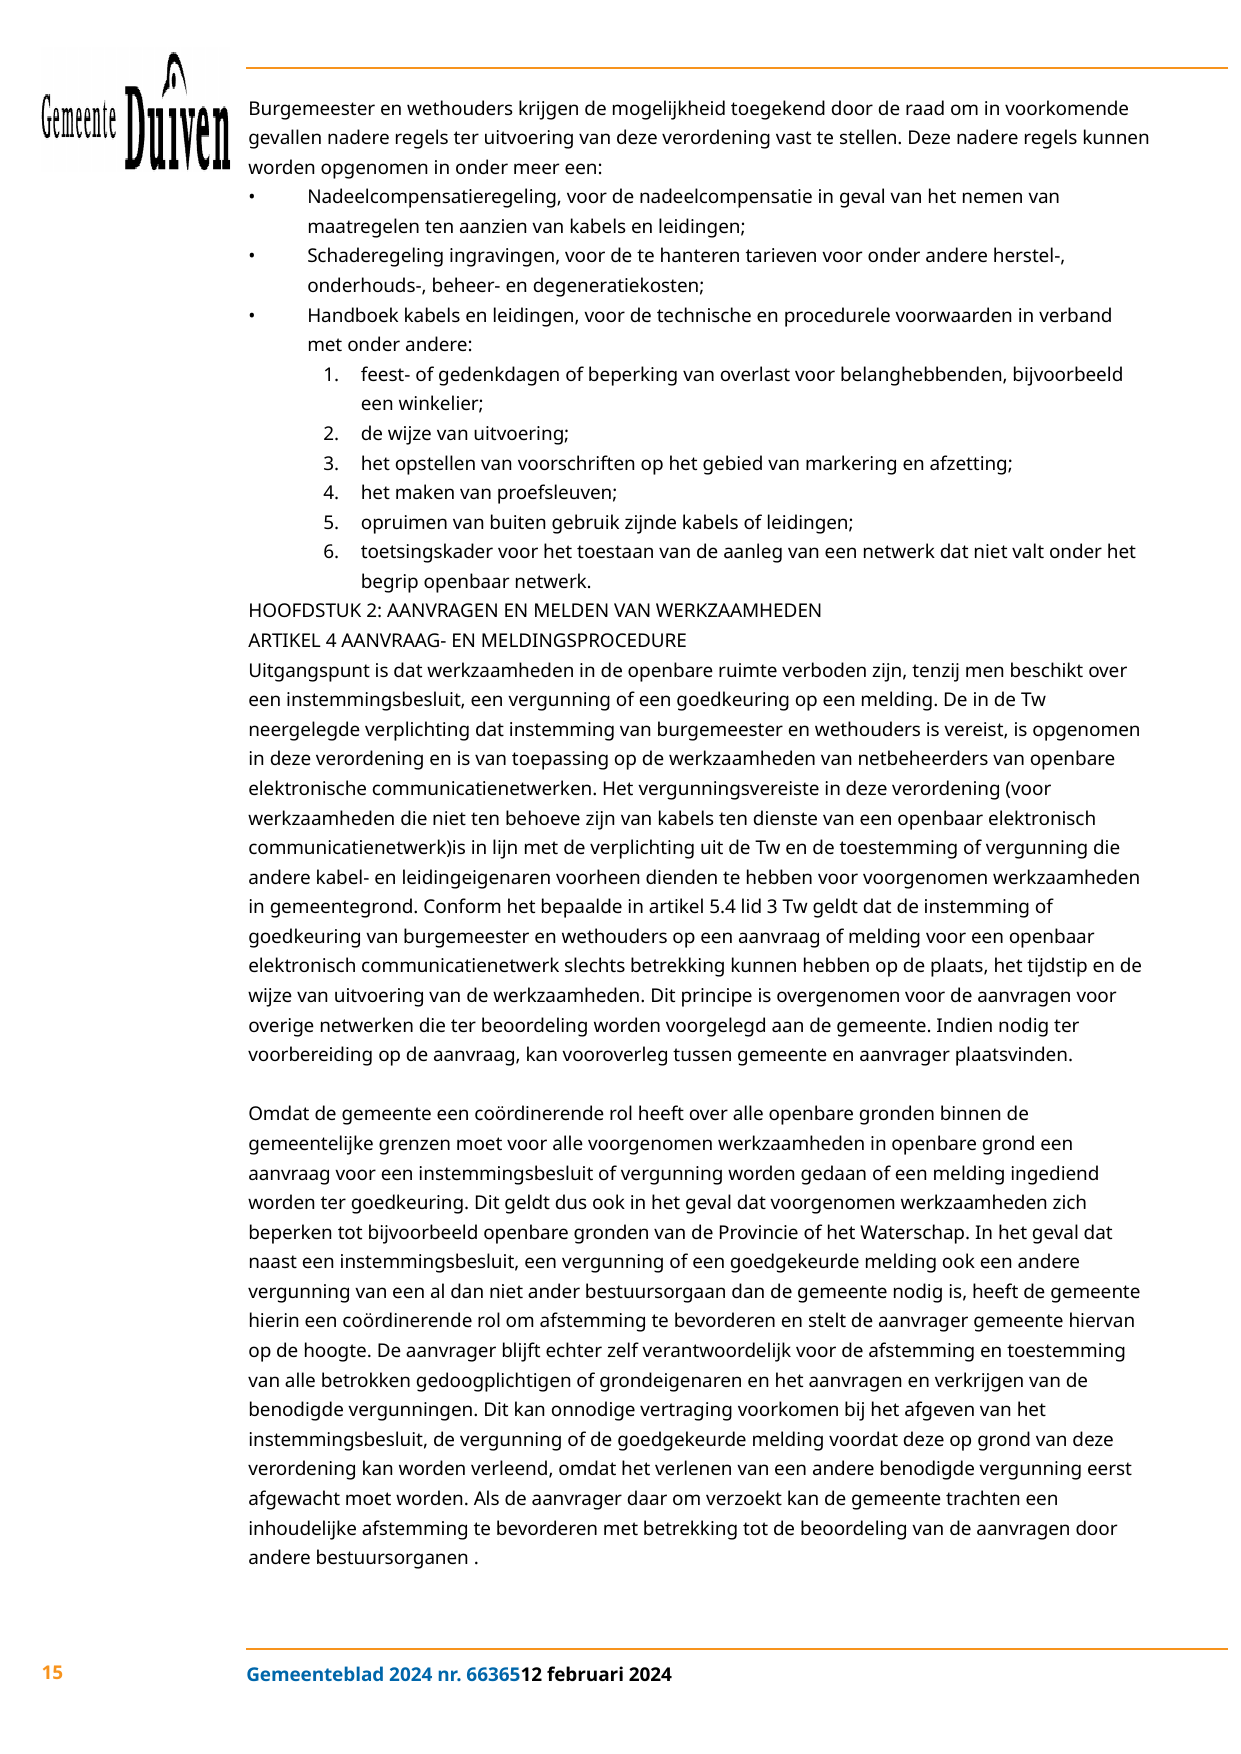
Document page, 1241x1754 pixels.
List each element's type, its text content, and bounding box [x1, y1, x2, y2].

text Uitgangspunt is dat werkzaamheden in de openbare ruimte verboden zijn, tenzij men beschikt over een instemmingsbesluit, een vergunning of een goedkeuring op een melding. De in de Tw neergelegde verplichting dat instemming van burgemeester en wethouders is vereist, is opgenomen in deze verordening en is van toepassing op de werkzaamheden van netbeheerders van openbare elektronische communicatienetwerken. Het vergunningsvereiste in deze verordening (voor werkzaamheden die niet ten behoeve zijn van kabels ten dienste van een openbaar elektronisch communicatienetwerk)is in lijn met de verplichting uit de Tw en de toestemming of vergunning die andere kabel- en leidingeigenaren voorheen dienden te hebben voor voorgenomen werkzaamheden in gemeentegrond. Conform het bepaalde in artikel 5.4 lid 3 Tw geldt dat de instemming of goedkeuring van burgemeester en wethouders op een aanvraag of melding voor een openbaar elektronisch communicatienetwerk slechts betrekking kunnen hebben op de plaats, het tijdstip en de wijze van uitvoering van de werkzaamheden. Dit principe is overgenomen voor de aanvragen voor overige netwerken die ter beoordeling worden voorgelegd aan de gemeente. Indien nodig ter voorbereiding op de aanvraag, kan vooroverleg tussen gemeente en aanvrager plaatsvinden. [248, 657, 1152, 1067]
text HOOFDSTUK 2: AANVRAGEN EN MELDEN VAN WERKZAAMHEDEN [248, 598, 1152, 623]
list het opstellen van voorschriften op het gebied van markering en afzetting; [323, 450, 1152, 476]
list opruimen van buiten gebruik zijnde kabels of leidingen; [323, 509, 1152, 535]
list Nadeelcompensatieregeling, voor de nadeelcompensatie in geval van het nemen van maatregelen ten aanzien van kabels en leidingen; [248, 183, 1152, 239]
list Schaderegeling ingravingen, voor de te hanteren tarieven voor onder andere herstel-, onderhouds-, beheer- en degeneratiekosten; [248, 243, 1152, 298]
list de wijze van uitvoering; [323, 420, 1152, 446]
list Handboek kabels en leidingen, voor de technische en procedurele voorwaarden in verband met onder andere: [248, 302, 1152, 357]
text Omdat de gemeente een coördinerende rol heeft over alle openbare gronden binnen de gemeentelijke grenzen moet voor alle voorgenomen werkzaamheden in openbare grond een aanvraag voor een instemmingsbesluit of vergunning worden gedaan of een melding ingediend worden ter goedkeuring. Dit geldt dus ook in het geval dat voorgenomen werkzaamheden zich beperken tot bijvoorbeeld openbare gronden van de Provincie of het Waterschap. In het geval dat naast een instemmingsbesluit, een vergunning of een goedgekeurde melding ook een andere vergunning van een al dan niet ander bestuursorgaan dan de gemeente nodig is, heeft de gemeente hierin een coördinerende rol om afstemming te bevorderen en stelt de aanvrager gemeente hiervan op de hoogte. De aanvrager blijft echter zelf verantwoordelijk voor de afstemming en toestemming van alle betrokken gedoogplichtigen of grondeigenaren en het aanvragen en verkrijgen van de benodigde vergunningen. Dit kan onnodige vertraging voorkomen bij het afgeven van het instemmingsbesluit, de vergunning of de goedgekeurde melding voordat deze op grond van deze verordening kan worden verleend, omdat het verlenen van een andere benodigde vergunning eerst afgewacht moet worden. Als de aanvrager daar om verzoekt kan de gemeente trachten een inhoudelijke afstemming te bevorderen met betrekking tot de beoordeling van de aanvragen door andere bestuursorganen . [248, 1101, 1152, 1570]
list het maken van proefsleuven; [323, 479, 1152, 505]
text Burgemeester en wethouders krijgen de mogelijkheid toegekend door de raad om in voorkomende gevallen nadere regels ter uitvoering van deze verordening vast te stellen. Deze nadere regels kunnen worden opgenomen in onder meer een: [248, 95, 1152, 180]
text ARTIKEL 4 AANVRAAG- EN MELDINGSPROCEDURE [248, 627, 1152, 653]
list feest- of gedenkdagen of beperking van overlast voor belanghebbenden, bijvoorbeeld een winkelier; [323, 361, 1152, 416]
list toetsingskader voor het toestaan van de aanleg van een netwerk dat niet valt onder het begrip openbaar netwerk. [323, 538, 1152, 594]
picture [41, 47, 231, 172]
